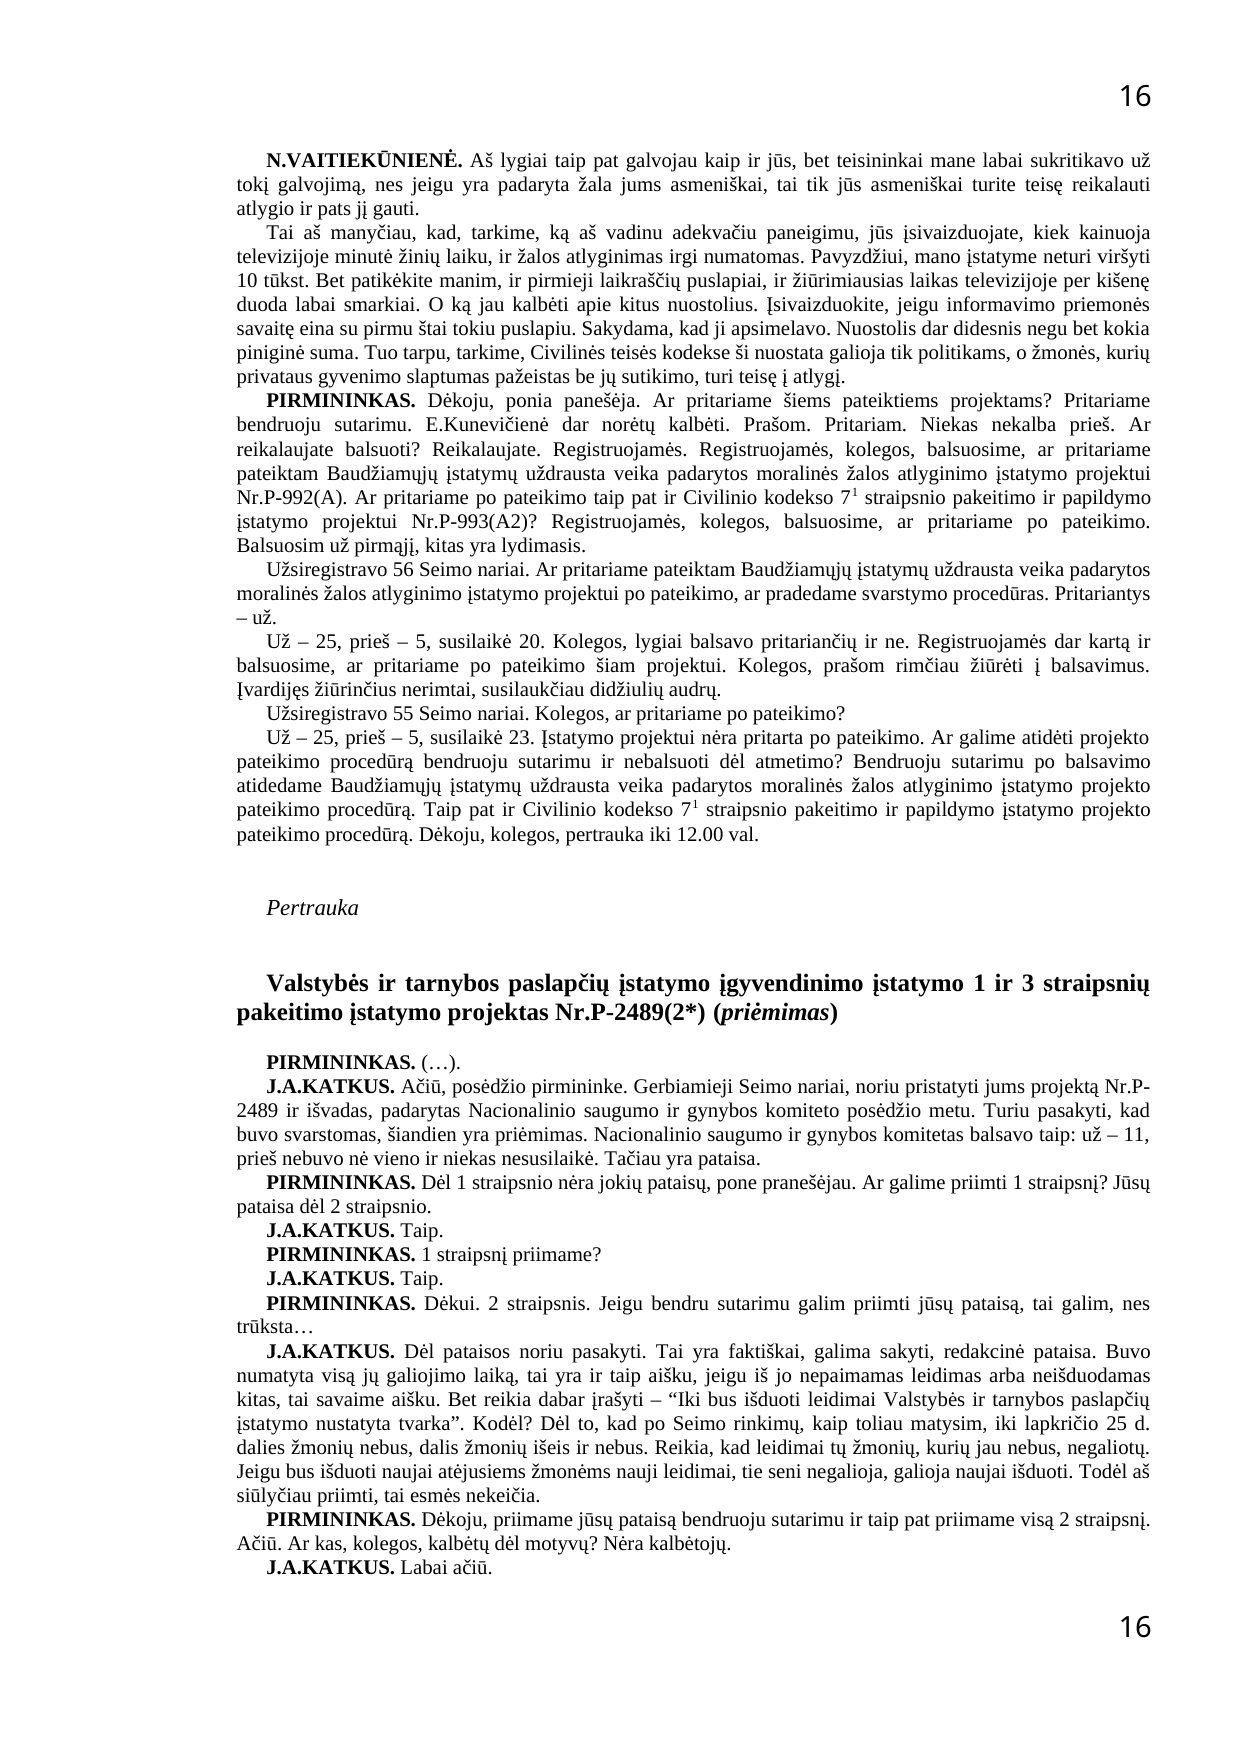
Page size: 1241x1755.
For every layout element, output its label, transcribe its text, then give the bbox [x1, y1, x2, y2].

text J.A.KATKUS. Taip. [236, 1266, 1152, 1290]
text Už – 25, prieš – 5, susilaikė 20. Kolegos, lygiai balsavo pritariančių ir ne. Registruojamės dar kartą ir balsuosime, ar pritariame po pateikimo šiam projektui. Kolegos, prašom rimčiau žiūrėti į balsavimus. Įvardijęs žiūrinčius nerimtai, susilaukčiau didžiulių audrų. [236, 629, 1152, 701]
text J.A.KATKUS. Dėl pataisos noriu pasakyti. Tai yra faktiškai, galima sakyti, redakcinė pataisa. Buvo numatyta visą jų galiojimo laiką, tai yra ir taip aišku, jeigu iš jo nepaimamas leidimas arba neišduodamas kitas, tai savaime aišku. Bet reikia dabar įrašyti – “Iki bus išduoti leidimai Valstybės ir tarnybos paslapčių įstatymo nustatyta tvarka”. Kodėl? Dėl to, kad po Seimo rinkimų, kaip toliau matysim, iki lapkričio 25 d. dalies žmonių nebus, dalis žmonių išeis ir nebus. Reikia, kad leidimai tų žmonių, kurių jau nebus, negaliotų. Jeigu bus išduoti naujai atėjusiems žmonėms nauji leidimai, tie seni negalioja, galioja naujai išduoti. Todėl aš siūlyčiau priimti, tai esmės nekeičia. [236, 1338, 1152, 1507]
text Pertrauka [236, 894, 1152, 920]
text Už – 25, prieš – 5, susilaikė 23. Įstatymo projektui nėra pritarta po pateikimo. Ar galime atidėti projekto pateikimo procedūrą bendruoju sutarimu ir nebalsuoti dėl atmetimo? Bendruoju sutarimu po balsavimo atidedame Baudžiamųjų įstatymų uždrausta veika padarytos moralinės žalos atlyginimo įstatymo projekto pateikimo procedūrą. Taip pat ir Civilinio kodekso 71 straipsnio pakeitimo ir papildymo įstatymo projekto pateikimo procedūrą. Dėkoju, kolegos, pertrauka iki 12.00 val. [236, 725, 1152, 846]
text PIRMININKAS. Dėkoju, priimame jūsų pataisą bendruoju sutarimu ir taip pat priimame visą 2 straipsnį. Ačiū. Ar kas, kolegos, kalbėtų dėl motyvų? Nėra kalbėtojų. [236, 1507, 1152, 1555]
text PIRMININKAS. Dėl 1 straipsnio nėra jokių pataisų, pone pranešėjau. Ar galime priimti 1 straipsnį? Jūsų pataisa dėl 2 straipsnio. [236, 1170, 1152, 1218]
text Užsiregistravo 55 Seimo nariai. Kolegos, ar pritariame po pateikimo? [236, 701, 1152, 725]
text N.VAITIEKŪNIENĖ. Aš lygiai taip pat galvojau kaip ir jūs, bet teisininkai mane labai sukritikavo už tokį galvojimą, nes jeigu yra padaryta žala jums asmeniškai, tai tik jūs asmeniškai turite teisę reikalauti atlygio ir pats jį gauti. [236, 148, 1152, 220]
text PIRMININKAS. Dėkui. 2 straipsnis. Jeigu bendru sutarimu galim priimti jūsų pataisą, tai galim, nes trūksta… [236, 1290, 1152, 1338]
text Tai aš manyčiau, kad, tarkime, ką aš vadinu adekvačiu paneigimu, jūs įsivaizduojate, kiek kainuoja televizijoje minutė žinių laiku, ir žalos atlyginimas irgi numatomas. Pavyzdžiui, mano įstatyme neturi viršyti 10 tūkst. Bet patikėkite manim, ir pirmieji laikraščių puslapiai, ir žiūrimiausias laikas televizijoje per kišenę duoda labai smarkiai. O ką jau kalbėti apie kitus nuostolius. Įsivaizduokite, jeigu informavimo priemonės savaitę eina su pirmu štai tokiu puslapiu. Sakydama, kad ji apsimelavo. Nuostolis dar didesnis negu bet kokia piniginė suma. Tuo tarpu, tarkime, Civilinės teisės kodekse ši nuostata galioja tik politikams, o žmonės, kurių privataus gyvenimo slaptumas pažeistas be jų sutikimo, turi teisę į atlygį. [236, 220, 1152, 388]
text PIRMININKAS. 1 straipsnį priimame? [236, 1242, 1152, 1266]
text PIRMININKAS. Dėkoju, ponia panešėja. Ar pritariame šiems pateiktiems projektams? Pritariame bendruoju sutarimu. E.Kunevičienė dar norėtų kalbėti. Prašom. Pritariam. Niekas nekalba prieš. Ar reikalaujate balsuoti? Reikalaujate. Registruojamės. Registruojamės, kolegos, balsuosime, ar pritariame pateiktam Baudžiamųjų įstatymų uždrausta veika padarytos moralinės žalos atlyginimo įstatymo projektui Nr.P-992(A). Ar pritariame po pateikimo taip pat ir Civilinio kodekso 71 straipsnio pakeitimo ir papildymo įstatymo projektui Nr.P-993(A2)? Registruojamės, kolegos, balsuosime, ar pritariame po pateikimo. Balsuosim už pirmąjį, kitas yra lydimasis. [236, 388, 1152, 557]
text Užsiregistravo 56 Seimo nariai. Ar pritariame pateiktam Baudžiamųjų įstatymų uždrausta veika padarytos moralinės žalos atlyginimo įstatymo projektui po pateikimo, ar pradedame svarstymo procedūras. Pritariantys – už. [236, 557, 1152, 629]
text J.A.KATKUS. Ačiū, posėdžio pirmininke. Gerbiamieji Seimo nariai, noriu pristatyti jums projektą Nr.P-2489 ir išvadas, padarytas Nacionalinio saugumo ir gynybos komiteto posėdžio metu. Turiu pasakyti, kad buvo svarstomas, šiandien yra priėmimas. Nacionalinio saugumo ir gynybos komitetas balsavo taip: už – 11, prieš nebuvo nė vieno ir niekas nesusilaikė. Tačiau yra pataisa. [236, 1074, 1152, 1170]
text J.A.KATKUS. Labai ačiū. [236, 1555, 1152, 1579]
text J.A.KATKUS. Taip. [236, 1218, 1152, 1242]
text PIRMININKAS. (…). [236, 1050, 1152, 1074]
text Valstybės ir tarnybos paslapčių įstatymo įgyvendinimo įstatymo 1 ir 3 straipsnių pakeitimo įstatymo projektas Nr.P-2489(2*) (priėmimas) [236, 968, 1152, 1026]
